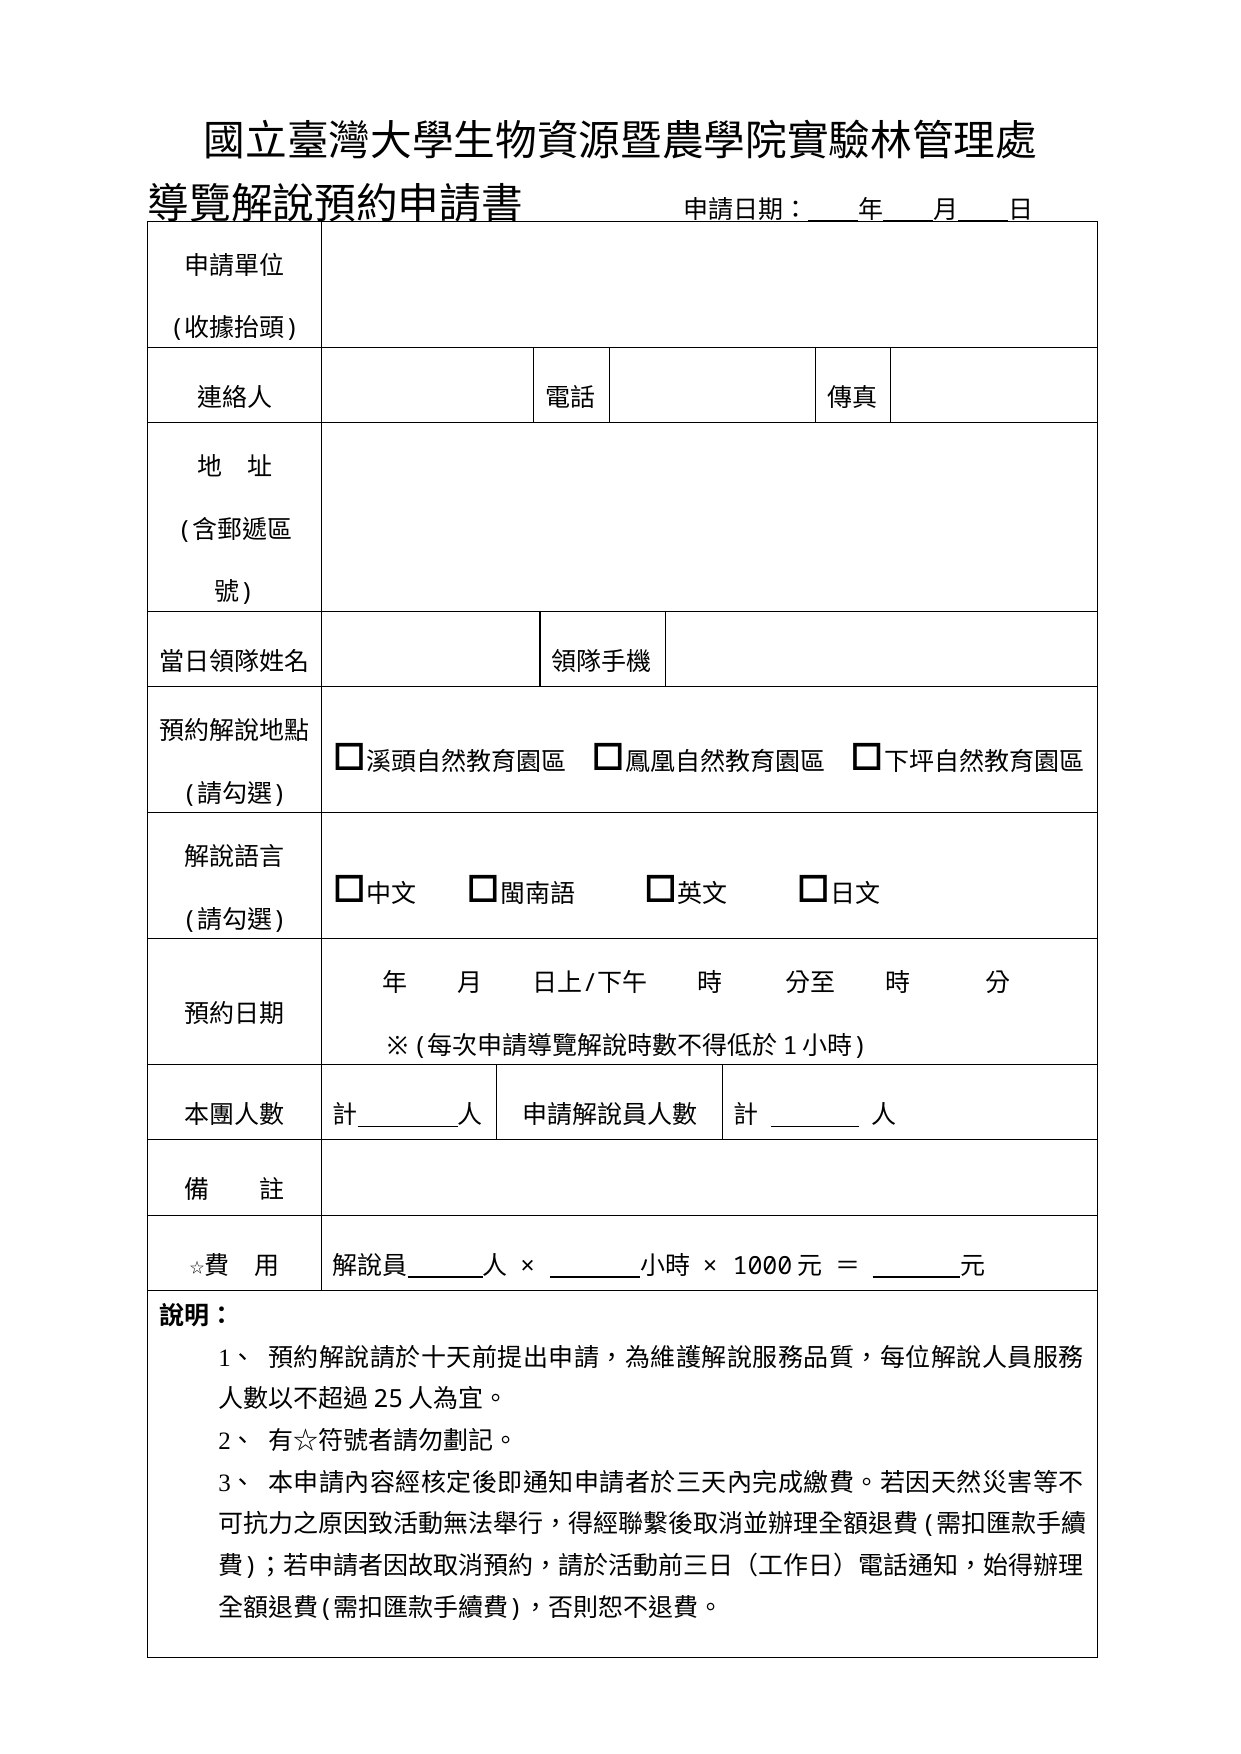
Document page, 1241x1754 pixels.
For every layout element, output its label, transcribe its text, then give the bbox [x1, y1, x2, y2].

table_cell 備 註 [148, 1140, 321, 1215]
table_cell 地 址 (含郵遞區號) [148, 423, 321, 611]
table_cell 申請解說員人數 [497, 1065, 722, 1139]
table_cell ☆費 用 [148, 1216, 321, 1290]
table_cell 年 月 日上/下午 時 分至 時 分 ※(每次申請導覽解說時數不得低於1小時) [322, 939, 1097, 1064]
table_cell 本團人數 [148, 1065, 321, 1139]
table_cell 說明： 預約解說請於十天前提出申請，為維護解說服務品質，每位解說人員服務人數以不超過25人為宜。 有☆符號者請勿劃記。 本申請內容經核定後即通知申請者於三天內完成繳費。若因天然災害等不可抗力之原因致活動無法舉行，得經聯繫後取消並辦理全額退費(需扣匯款手續費)；若申請者因故取消預約，請於活動前三日（工作日）電話通知，始得辦理全額退費(需扣匯款手續費)，否則恕不退費。 [148, 1291, 1097, 1657]
table_header [322, 222, 1097, 347]
table_cell 解說員 人 × 小時 × 1000元 ＝ 元 [322, 1216, 1097, 1290]
table_cell [322, 348, 533, 422]
text 導覽解說預約申請書 申請日期： 年 月 日 [148, 158, 1092, 221]
table_cell 傳真 [816, 348, 890, 422]
table_cell [891, 348, 1097, 422]
table_cell 計 人 [322, 1065, 496, 1139]
table_cell [322, 423, 1097, 611]
table_cell 電話 [534, 348, 609, 422]
table_header 申請單位 (收據抬頭) [148, 222, 321, 347]
table_cell 預約解說地點 (請勾選) [148, 687, 321, 812]
table_cell 預約日期 [148, 939, 321, 1064]
table_cell 領隊手機 [541, 612, 665, 686]
table_cell [610, 348, 815, 422]
table_cell 中文 閩南語 英文 日文 [322, 813, 1097, 938]
text 國立臺灣大學生物資源暨農學院實驗林管理處 [148, 96, 1092, 158]
table_cell 當日領隊姓名 [148, 612, 321, 686]
table_cell 解說語言 (請勾選) [148, 813, 321, 938]
table_cell [322, 1140, 1097, 1215]
table_cell 連絡人 [148, 348, 321, 422]
table_cell 溪頭自然教育園區 鳳凰自然教育園區 下坪自然教育園區 [322, 687, 1097, 812]
table_cell [322, 612, 539, 686]
table_cell [666, 612, 1097, 686]
table_cell 計 人 [723, 1065, 1097, 1139]
